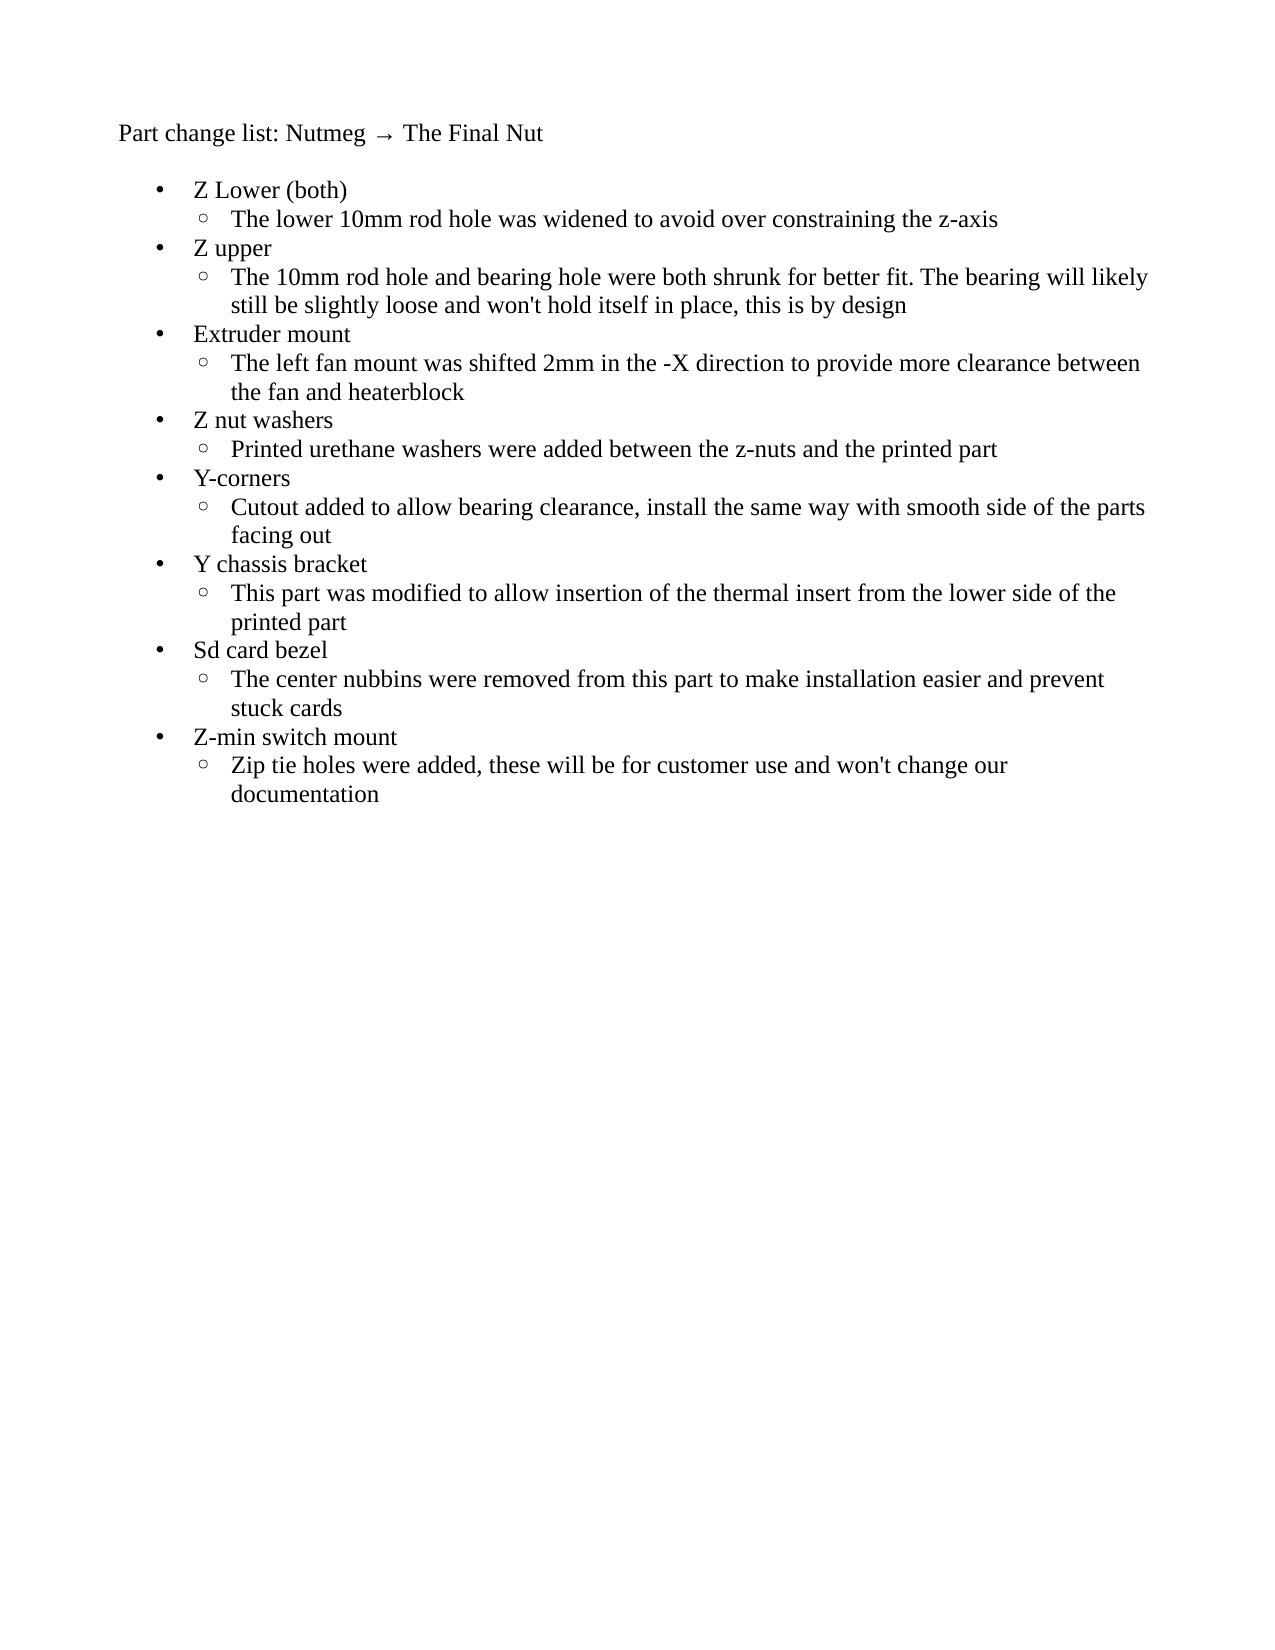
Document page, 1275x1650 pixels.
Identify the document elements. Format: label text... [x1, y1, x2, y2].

list Extruder mount [156, 319, 1157, 348]
list Z upper [156, 233, 1157, 262]
list The lower 10mm rod hole was widened to avoid over constraining the z-axis [193, 204, 1157, 233]
list Y chassis bracket [156, 549, 1157, 578]
text Part change list: Nutmeg → The Final Nut [118, 118, 1157, 147]
list Z Lower (both) [156, 176, 1157, 204]
list The 10mm rod hole and bearing hole were both shrunk for better fit. The bearing will likely still be slightly loose and won't hold itself in place, this is by design [193, 262, 1157, 319]
list Y-corners [156, 463, 1157, 492]
list Z-min switch mount [156, 722, 1157, 751]
list Cutout added to allow bearing clearance, install the same way with smooth side of the parts facing out [193, 492, 1157, 549]
list This part was modified to allow insertion of the thermal insert from the lower side of the printed part [193, 578, 1157, 636]
list The center nubbins were removed from this part to make installation easier and prevent stuck cards [193, 664, 1157, 722]
list Sd card bezel [156, 636, 1157, 664]
list Printed urethane washers were added between the z-nuts and the printed part [193, 434, 1157, 463]
list Z nut washers [156, 406, 1157, 434]
list Zip tie holes were added, these will be for customer use and won't change our documentation [193, 751, 1157, 808]
list The left fan mount was shifted 2mm in the -X direction to provide more clearance between the fan and heaterblock [193, 348, 1157, 406]
